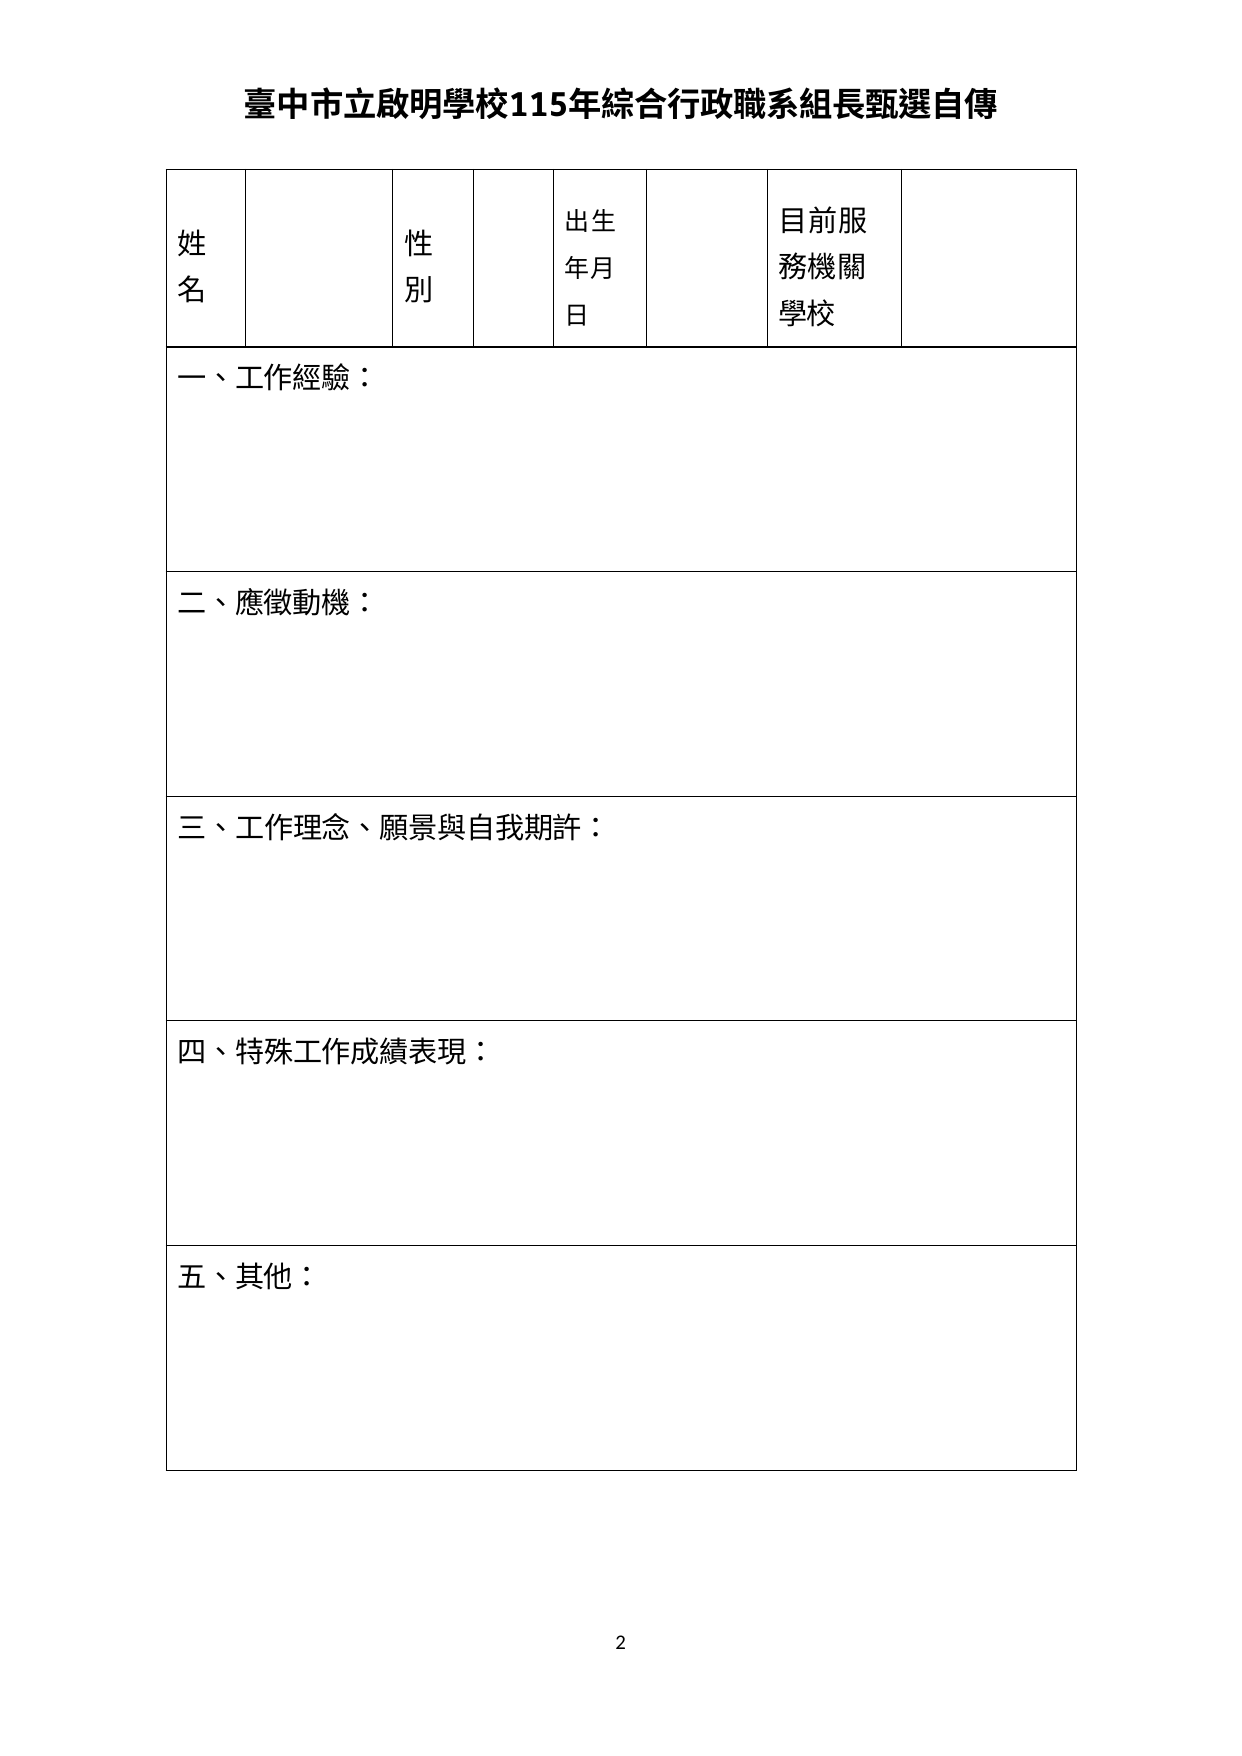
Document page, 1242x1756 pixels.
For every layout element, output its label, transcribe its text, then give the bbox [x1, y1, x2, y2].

table_cell 三、工作理念、願景與自我期許： [167, 797, 1076, 1020]
table_header 性別 [393, 170, 473, 346]
text 臺中市立啟明學校115年綜合行政職系組長甄選自傳 [118, 75, 1124, 126]
table_cell 五、其他： [167, 1246, 1076, 1470]
table_header [902, 170, 1076, 346]
table_header [647, 170, 767, 346]
table_header 姓名 [167, 170, 245, 346]
table_cell 四、特殊工作成績表現： [167, 1021, 1076, 1245]
table_header [474, 170, 553, 346]
table_header [246, 170, 392, 346]
table_header 出生年月日 [554, 170, 646, 346]
table_header 目前服務機關學校 [768, 170, 901, 346]
table_cell 一、工作經驗： [167, 348, 1076, 571]
table_cell 二、應徵動機： [167, 572, 1076, 796]
